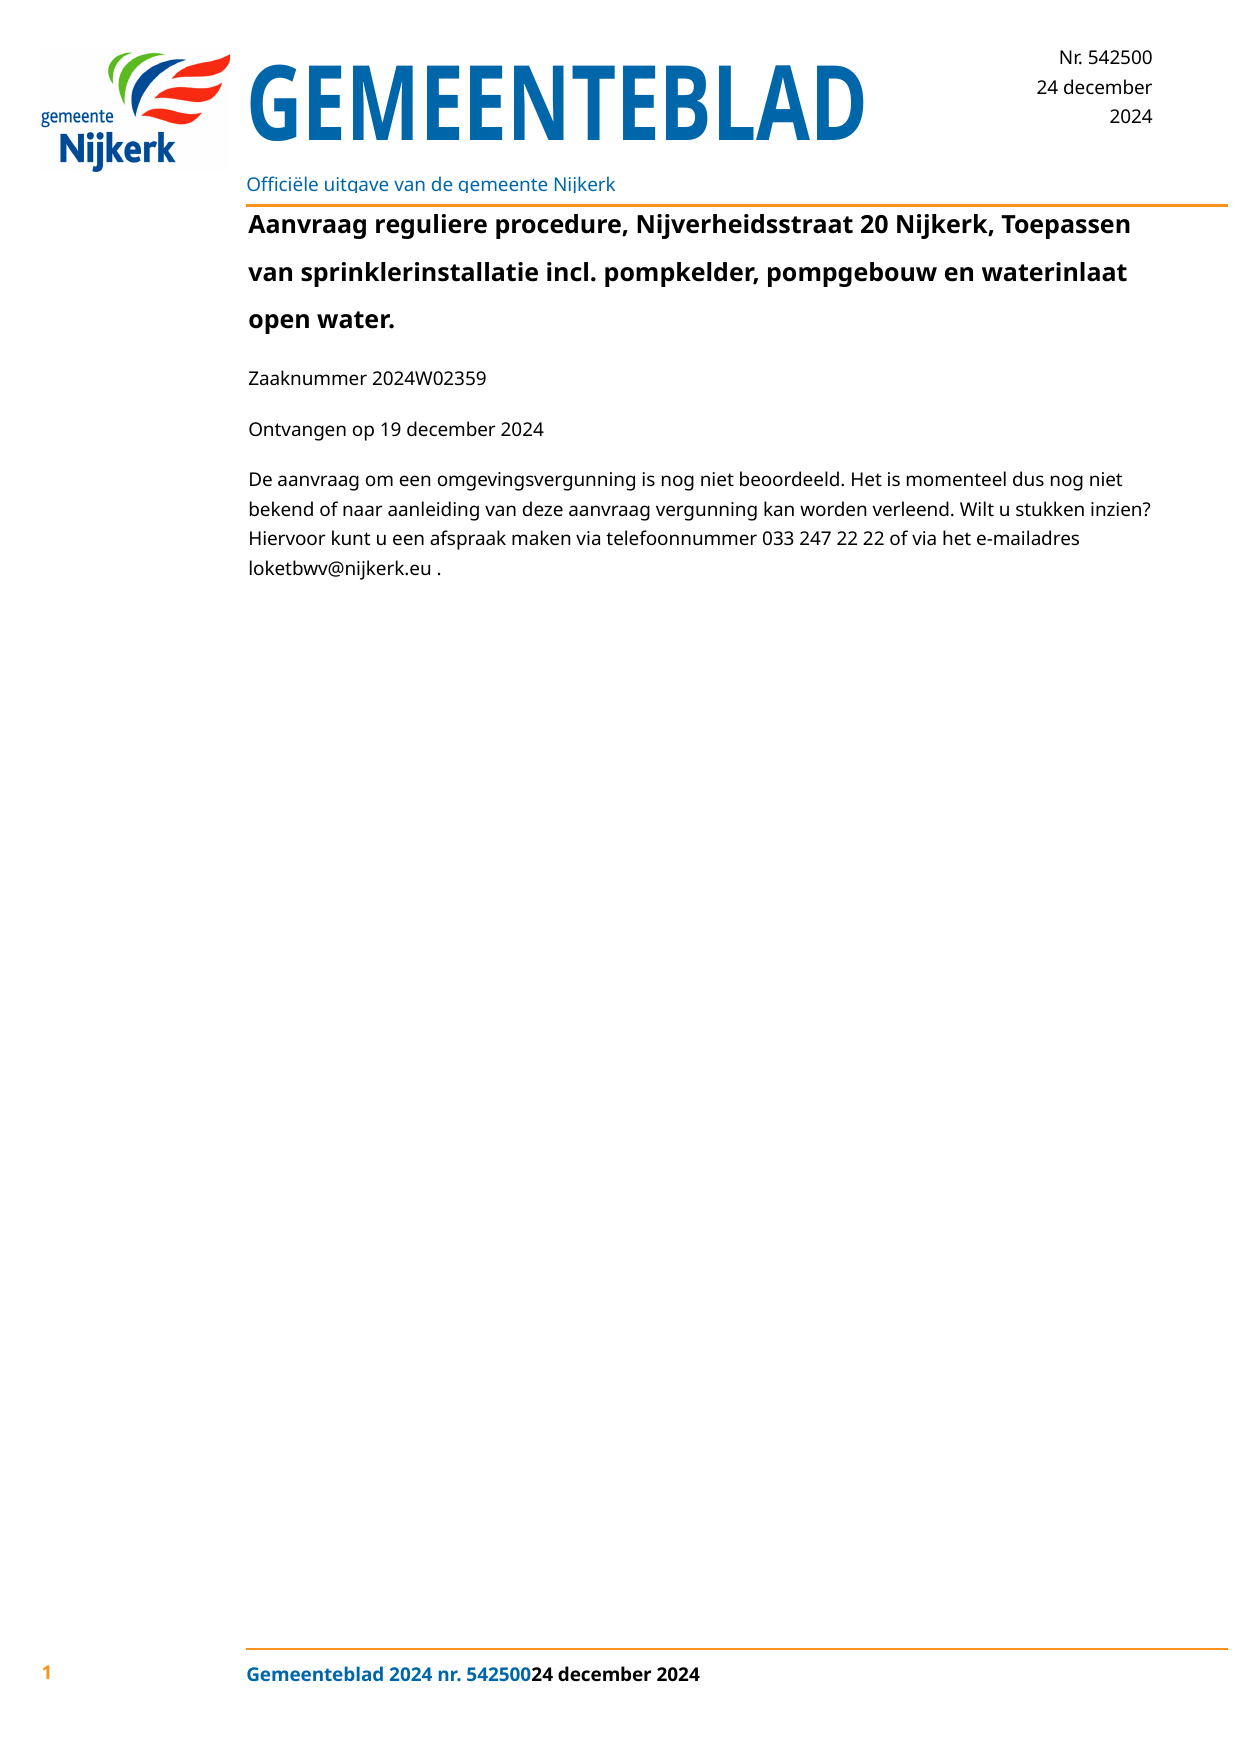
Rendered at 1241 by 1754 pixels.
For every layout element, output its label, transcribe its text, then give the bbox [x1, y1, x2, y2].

text De aanvraag om een omgevingsvergunning is nog niet beoordeeld. Het is momenteel dus nog niet bekend of naar aanleiding van deze aanvraag vergunning kan worden verleend. Wilt u stukken inzien? Hiervoor kunt u een afspraak maken via telefoonnummer 033 247 22 22 of via het e-mailadres loketbwv@nijkerk.eu . [248, 466, 1152, 581]
text Aanvraag reguliere procedure, Nijverheidsstraat 20 Nijkerk, Toepassen van sprinklerinstallatie incl. pompkelder, pompgebouw en waterinlaat open water. [248, 207, 1152, 336]
text Ontvangen op 19 december 2024 [248, 416, 1152, 442]
picture [41, 47, 231, 172]
text Zaaknummer 2024W02359 [248, 366, 1152, 391]
